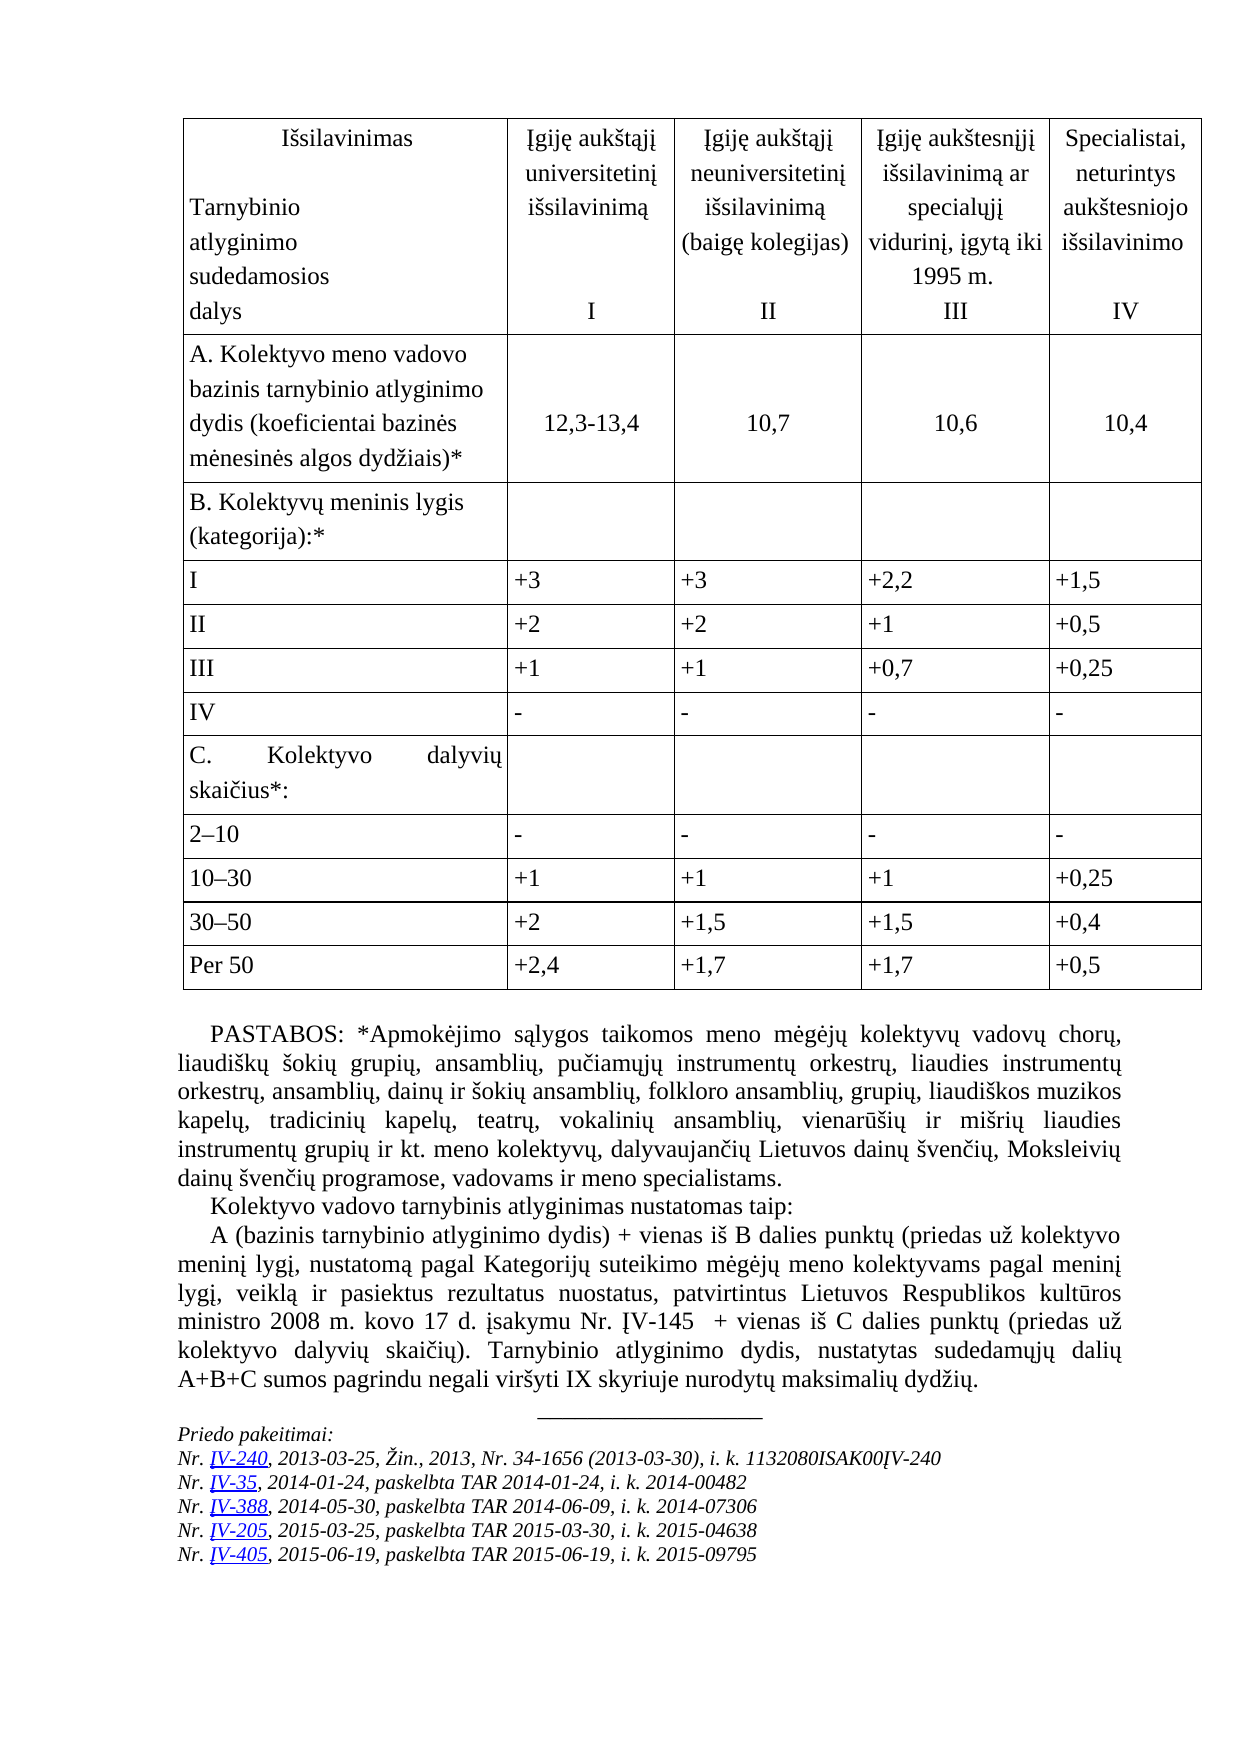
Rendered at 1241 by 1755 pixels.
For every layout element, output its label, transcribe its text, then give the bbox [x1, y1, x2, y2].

table_cell +1,5 [675, 903, 861, 945]
table_cell +1,5 [1050, 561, 1201, 604]
table_header Išsilavinimas Tarnybinio atlyginimo sudedamosios dalys [184, 119, 507, 334]
table_cell [1050, 736, 1201, 814]
table_cell - [1050, 693, 1201, 735]
text Nr. ĮV-205, 2015-03-25, paskelbta TAR 2015-03-30, i. k. 2015-04638 [177, 1518, 1122, 1542]
table_cell +3 [508, 561, 674, 604]
table_cell - [675, 815, 861, 858]
table_cell II [184, 605, 507, 648]
table_cell [862, 483, 1049, 560]
table_cell 30–50 [184, 903, 507, 945]
table_header Specialistai, neturintys aukštesniojo išsilavinimo IV [1050, 119, 1201, 334]
table_cell +1 [675, 649, 861, 692]
table_cell +1,7 [675, 946, 861, 989]
table_cell [1050, 483, 1201, 560]
table_cell B. Kolektyvų meninis lygis (kategorija):* [184, 483, 507, 560]
table_cell +2,4 [508, 946, 674, 989]
table_cell +1,7 [862, 946, 1049, 989]
table_cell III [184, 649, 507, 692]
text Nr. ĮV-240, 2013-03-25, Žin., 2013, Nr. 34-1656 (2013-03-30), i. k. 1132080ISAK00ĮV-240 [177, 1446, 1122, 1469]
table_cell 2–10 [184, 815, 507, 858]
table_header Įgiję aukštesnįjį išsilavinimą ar specialųjį vidurinį, įgytą iki 1995 m. III [862, 119, 1049, 334]
table_cell +0,7 [862, 649, 1049, 692]
table_cell - [675, 693, 861, 735]
table_cell +3 [675, 561, 861, 604]
table_cell A. Kolektyvo meno vadovo bazinis tarnybinio atlyginimo dydis (koeficientai bazinės mėnesinės algos dydžiais)* [184, 335, 507, 482]
table_cell +0,5 [1050, 605, 1201, 648]
table_header Įgiję aukštąjį universitetinį išsilavinimą I [508, 119, 674, 334]
table_cell [675, 736, 861, 814]
table_cell +2 [508, 605, 674, 648]
table_cell +0,25 [1050, 859, 1201, 901]
text __________________ [177, 1393, 1122, 1421]
table_cell +1 [675, 859, 861, 901]
table_cell [508, 483, 674, 560]
table_cell +2,2 [862, 561, 1049, 604]
text PASTABOS: *Apmokėjimo sąlygos taikomos meno mėgėjų kolektyvų vadovų chorų, liaudiškų šokių grupių, ansamblių, pučiamųjų instrumentų orkestrų, liaudies instrumentų orkestrų, ansamblių, dainų ir šokių ansamblių, folkloro ansamblių, grupių, liaudiškos muzikos kapelų, tradicinių kapelų, teatrų, vokalinių ansamblių, vienarūšių ir mišrių liaudies instrumentų grupių ir kt. meno kolektyvų, dalyvaujančių Lietuvos dainų švenčių, Moksleivių dainų švenčių programose, vadovams ir meno specialistams. [177, 1019, 1122, 1191]
table_cell +0,25 [1050, 649, 1201, 692]
table_cell +1 [862, 859, 1049, 901]
table_cell 10,7 [675, 335, 861, 482]
table_cell [508, 736, 674, 814]
table_cell I [184, 561, 507, 604]
text Kolektyvo vadovo tarnybinis atlyginimas nustatomas taip: [177, 1191, 1122, 1220]
table_cell - [1050, 815, 1201, 858]
table_header Įgiję aukštąjį neuniversitetinį išsilavinimą (baigę kolegijas) II [675, 119, 861, 334]
table_cell +1 [508, 649, 674, 692]
table_cell - [862, 693, 1049, 735]
table_cell - [508, 693, 674, 735]
table_cell - [508, 815, 674, 858]
table_cell 10,4 [1050, 335, 1201, 482]
table_cell Per 50 [184, 946, 507, 989]
table_cell +2 [675, 605, 861, 648]
text Priedo pakeitimai: [177, 1421, 1122, 1446]
table_cell 12,3-13,4 [508, 335, 674, 482]
table_cell C. Kolektyvo dalyvių skaičius*: [184, 736, 507, 814]
text A (bazinis tarnybinio atlyginimo dydis) + vienas iš B dalies punktų (priedas už kolektyvo meninį lygį, nustatomą pagal Kategorijų suteikimo mėgėjų meno kolektyvams pagal meninį lygį, veiklą ir pasiektus rezultatus nuostatus, patvirtintus Lietuvos Respublikos kultūros ministro 2008 m. kovo 17 d. įsakymu Nr. ĮV-145 „Dėl Kategorijų suteikimo mėgėjų meno kolektyvams pagal meninį lygį, veiklą ir pasiektus rezultatus nuostatų patvirtinimo“ + vienas iš C dalies punktų (priedas už kolektyvo dalyvių skaičių). Tarnybinio atlyginimo dydis, nustatytas sudedamųjų dalių A+B+C sumos pagrindu negali viršyti IX skyriuje nurodytų maksimalių dydžių. [177, 1220, 1122, 1393]
table_cell 10–30 [184, 859, 507, 901]
table_cell +0,5 [1050, 946, 1201, 989]
table_cell +1 [508, 859, 674, 901]
table_cell [675, 483, 861, 560]
text Nr. ĮV-35, 2014-01-24, paskelbta TAR 2014-01-24, i. k. 2014-00482 [177, 1469, 1122, 1494]
table_cell +0,4 [1050, 903, 1201, 945]
table_cell IV [184, 693, 507, 735]
table_cell +1,5 [862, 903, 1049, 945]
table_cell +2 [508, 903, 674, 945]
table_cell +1 [862, 605, 1049, 648]
table_cell 10,6 [862, 335, 1049, 482]
table_cell - [862, 815, 1049, 858]
table_cell [862, 736, 1049, 814]
text Nr. ĮV-405, 2015-06-19, paskelbta TAR 2015-06-19, i. k. 2015-09795 [177, 1542, 1122, 1566]
text Nr. ĮV-388, 2014-05-30, paskelbta TAR 2014-06-09, i. k. 2014-07306 [177, 1494, 1122, 1518]
